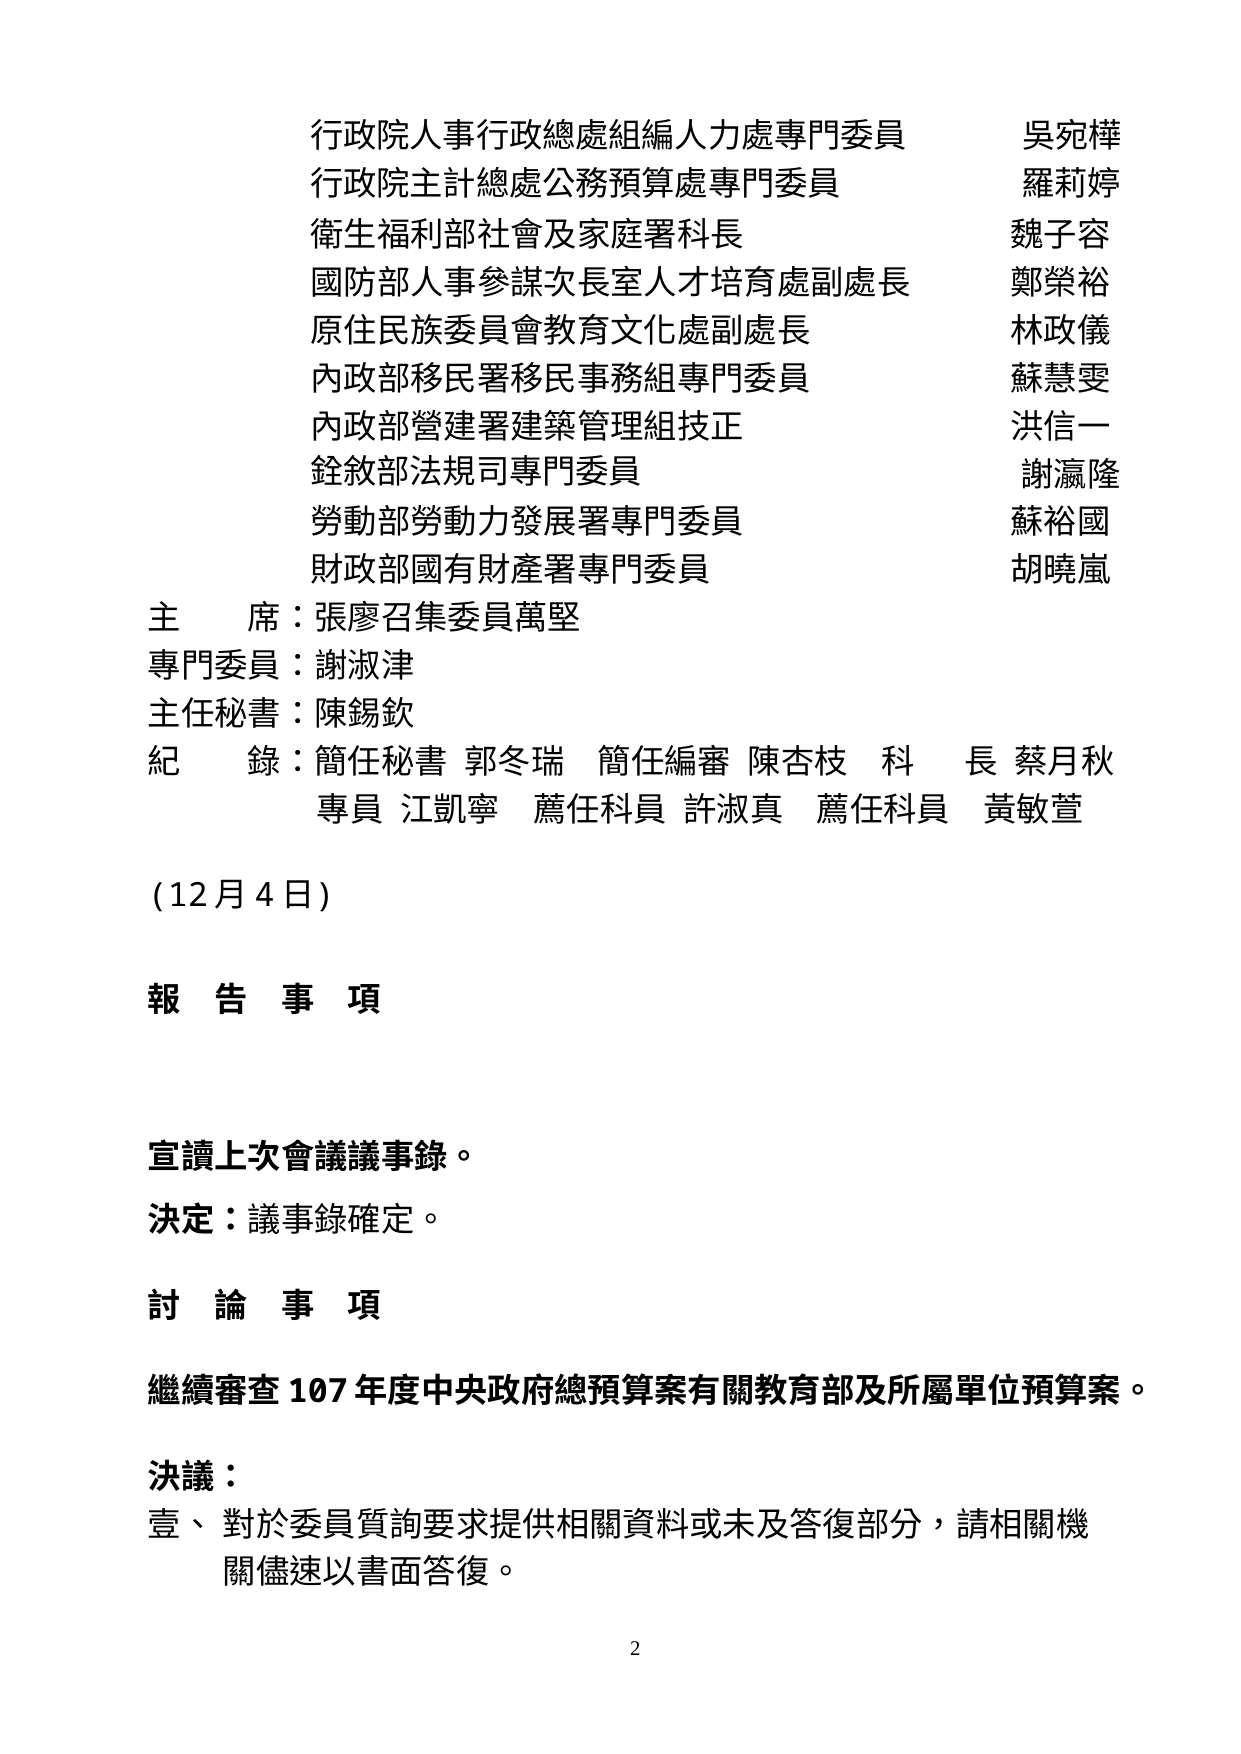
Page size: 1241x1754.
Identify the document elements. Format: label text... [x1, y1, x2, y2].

text 內政部移民署移民事務組專門委員 蘇慧雯 [310, 352, 1122, 400]
text 決議： [148, 1450, 1122, 1498]
text 衛生福利部社會及家庭署科長 魏子容 [310, 208, 1122, 256]
text 主任秘書：陳錫欽 [148, 687, 1120, 735]
text 原住民族委員會教育文化處副處長 林政儀 [310, 304, 1122, 352]
text 行政院主計總處公務預算處專門委員 羅莉婷 [310, 160, 1122, 208]
text 決定：議事錄確定。 [148, 1193, 1122, 1241]
text 報 告 事 項 [148, 973, 1122, 1021]
text 財政部國有財產署專門委員 胡曉嵐 [310, 543, 1122, 591]
text 內政部營建署建築管理組技正 洪信一 [310, 400, 1122, 448]
text 紀 錄：簡任秘書 郭冬瑞 簡任編審 陳杏枝 科 長 蔡月秋 [148, 735, 1120, 783]
text 銓敘部法規司專門委員 謝瀛隆 [310, 448, 1122, 496]
text 國防部人事參謀次長室人才培育處副處長 鄭榮裕 [310, 256, 1122, 304]
text 主 席：張廖召集委員萬堅 [148, 591, 1120, 639]
text 宣讀上次會議議事錄。 [148, 1112, 1122, 1175]
text 專員 江凱寧 薦任科員 許淑真 薦任科員 黃敏萱 [148, 783, 1120, 831]
text (12月4日) [148, 868, 1122, 916]
text 勞動部勞動力發展署專門委員 蘇裕國 [310, 496, 1122, 543]
text 行政院人事行政總處組編人力處專門委員 吳宛樺 [310, 112, 1122, 160]
text 專門委員：謝淑津 [148, 639, 1120, 687]
text 繼續審查107年度中央政府總預算案有關教育部及所屬單位預算案。 [148, 1364, 1122, 1412]
text 討 論 事 項 [148, 1279, 1122, 1327]
list 對於委員質詢要求提供相關資料或未及答復部分，請相關機關儘速以書面答復。 [148, 1498, 1122, 1593]
